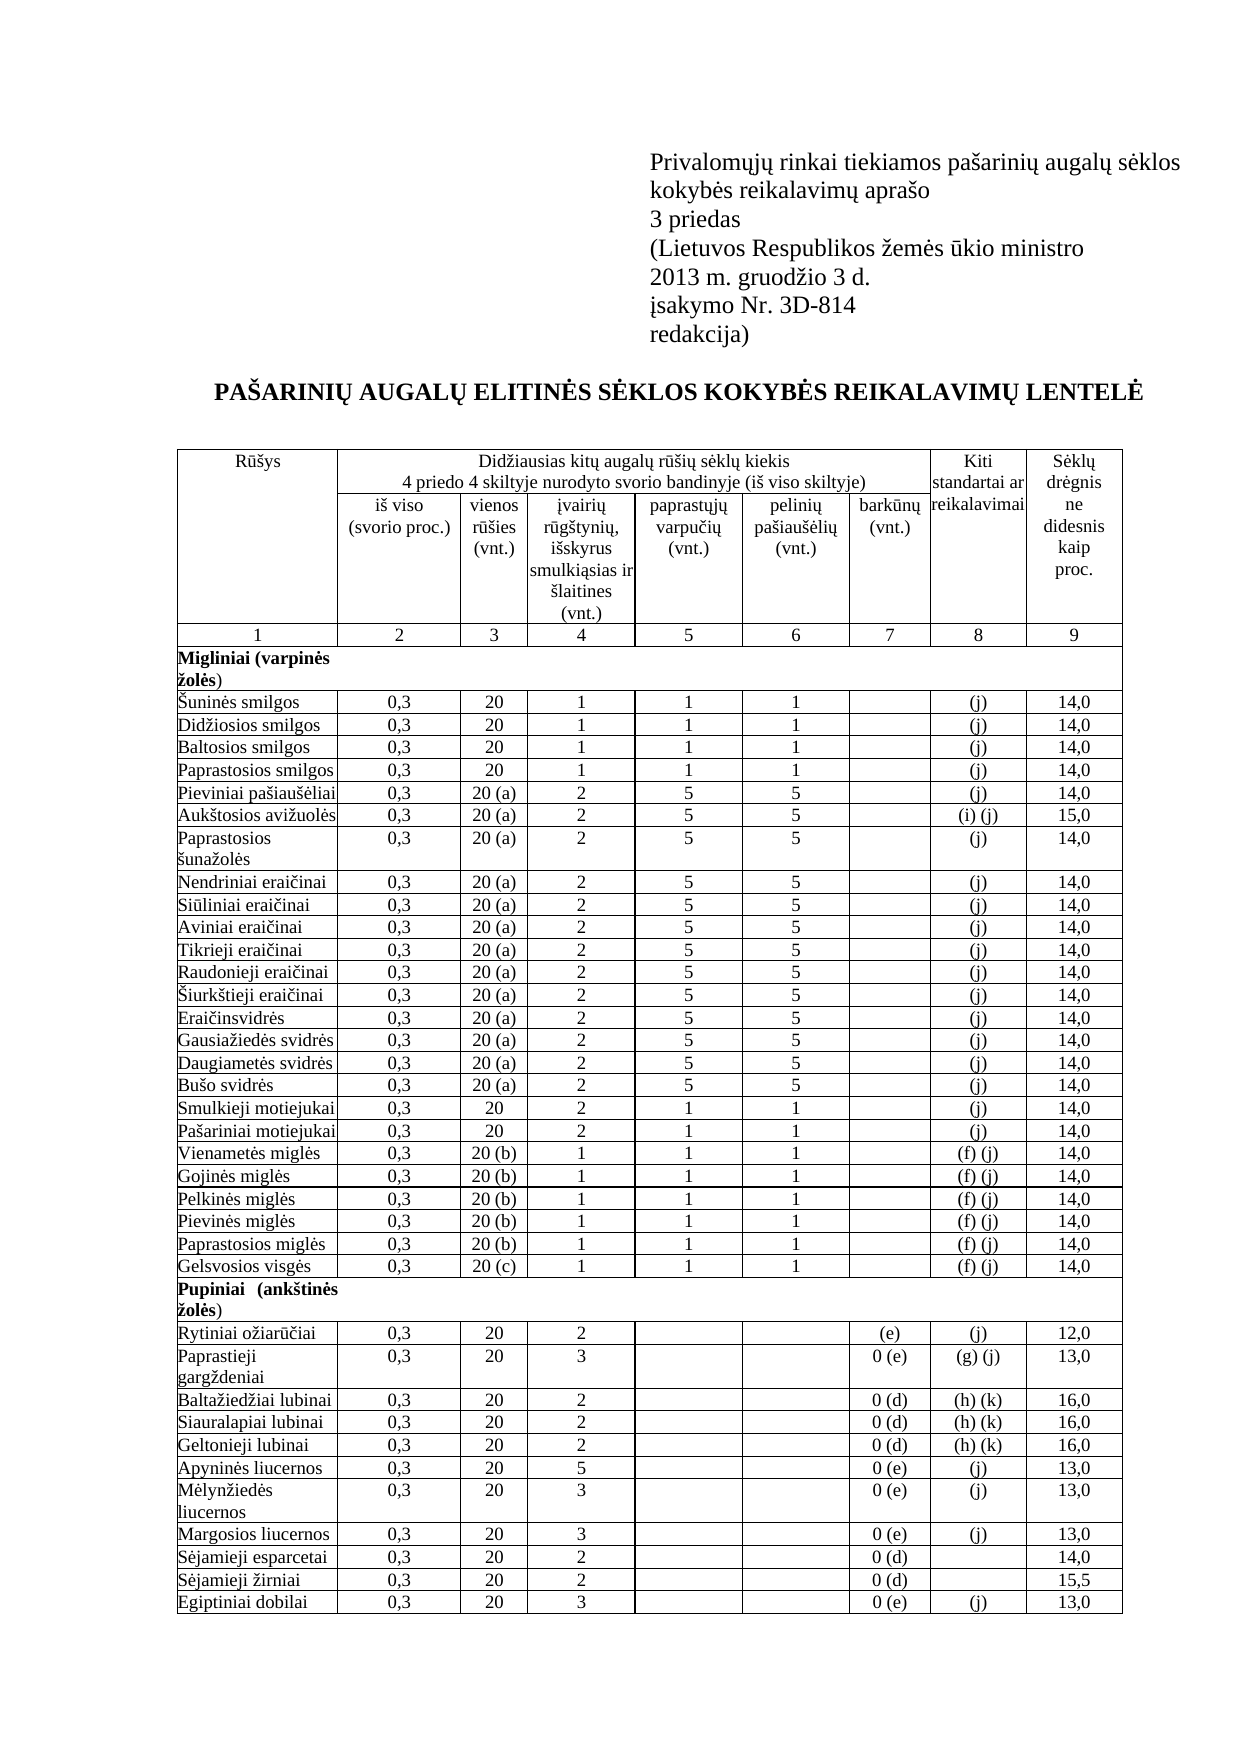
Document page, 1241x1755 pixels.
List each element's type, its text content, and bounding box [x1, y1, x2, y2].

table_cell 3 [528, 1591, 634, 1613]
table_cell [850, 961, 930, 983]
table_cell 0 (e) [850, 1345, 930, 1388]
table_cell 1 [636, 1210, 742, 1232]
table_cell (g) (j) [931, 1345, 1026, 1388]
table_cell 14,0 [1027, 714, 1122, 735]
table_cell 1 [743, 736, 849, 758]
table_cell 4 [528, 624, 634, 646]
table_cell (j) [931, 984, 1026, 1006]
table_cell 20 (a) [461, 1052, 527, 1073]
table_cell 20 [461, 1591, 527, 1613]
table_cell (f) (j) [931, 1233, 1026, 1254]
table_cell 14,0 [1027, 1546, 1122, 1567]
table_cell Didžiosios smilgos [178, 714, 337, 735]
table_cell 0,3 [338, 759, 460, 781]
table_cell 5 [636, 916, 742, 938]
table_cell 2 [528, 782, 634, 803]
table_cell 1 [743, 1210, 849, 1232]
table_cell (j) [931, 691, 1026, 713]
table_cell 5 [636, 984, 742, 1006]
table_cell Smulkieji motiejukai [178, 1097, 337, 1118]
table_cell 0,3 [338, 871, 460, 892]
table_cell paprastųjų varpučių (vnt.) [636, 494, 742, 623]
table_cell [743, 1591, 849, 1613]
text PAŠARINIŲ AUGALŲ ELITINĖS SĖKLOS KOKYBĖS REIKALAVIMų lentelė [177, 377, 1181, 406]
table_header Kiti standartai ar reikalavimai [931, 450, 1026, 623]
table_cell Baltosios smilgos [178, 736, 337, 758]
table_cell 5 [743, 939, 849, 960]
table_cell Aviniai eraičinai [178, 916, 337, 938]
table_cell [528, 647, 635, 690]
table_cell Bušo svidrės [178, 1074, 337, 1096]
table_cell 1 [636, 1120, 742, 1141]
table_cell 20 [461, 1434, 527, 1456]
table_cell 2 [528, 1007, 634, 1028]
table_cell 0,3 [338, 1074, 460, 1096]
table_cell [743, 1546, 849, 1567]
table_cell 0 (d) [850, 1411, 930, 1433]
table_cell Pašariniai motiejukai [178, 1120, 337, 1141]
table_cell 14,0 [1027, 1007, 1122, 1028]
table_cell 0 (e) [850, 1457, 930, 1478]
table_cell 20 [461, 1120, 527, 1141]
table_cell 5 [636, 1029, 742, 1051]
table_cell 1 [636, 1188, 742, 1209]
table_cell (j) [931, 1322, 1026, 1343]
table_cell (j) [931, 1052, 1026, 1073]
table_cell (e) [850, 1322, 930, 1343]
table_cell 5 [636, 871, 742, 892]
table_cell 20 [461, 759, 527, 781]
table_cell 5 [743, 961, 849, 983]
table_cell (j) [931, 759, 1026, 781]
table_cell 14,0 [1027, 782, 1122, 803]
table_cell 1 [743, 714, 849, 735]
table_cell 14,0 [1027, 1052, 1122, 1073]
table_cell Egiptiniai dobilai [178, 1591, 337, 1613]
table_header Didžiausias kitų augalų rūšių sėklų kiekis 4 priedo 4 skiltyje nurodyto svorio bandinyje (iš viso skiltyje) [338, 450, 930, 493]
table_cell 20 (a) [461, 939, 527, 960]
table_cell 14,0 [1027, 1188, 1122, 1209]
table_cell 20 (a) [461, 961, 527, 983]
table_cell (j) [931, 1523, 1026, 1545]
table_cell Nendriniai eraičinai [178, 871, 337, 892]
table_cell 0,3 [338, 916, 460, 938]
table_cell (h) (k) [931, 1411, 1026, 1433]
table_cell 12,0 [1027, 1322, 1122, 1343]
table_cell 0,3 [338, 1007, 460, 1028]
table_cell 3 [528, 1345, 634, 1388]
table_cell 7 [850, 624, 930, 646]
table_cell [742, 1278, 849, 1321]
table_cell [850, 1142, 930, 1164]
table_cell 1 [636, 691, 742, 713]
table_cell 20 [461, 714, 527, 735]
table_cell 1 [636, 1165, 742, 1186]
table_cell 20 (b) [461, 1233, 527, 1254]
table_cell [635, 647, 742, 690]
table_cell (f) (j) [931, 1255, 1026, 1277]
table_cell 2 [528, 1389, 634, 1410]
table_cell Šiurkštieji eraičinai [178, 984, 337, 1006]
table_cell 0,3 [338, 1210, 460, 1232]
table_cell [636, 1434, 742, 1456]
table_cell (j) [931, 916, 1026, 938]
table_cell 14,0 [1027, 1142, 1122, 1164]
table_cell pelinių pašiaušėlių (vnt.) [743, 494, 849, 623]
table_cell Tikrieji eraičinai [178, 939, 337, 960]
table_cell 0,3 [338, 714, 460, 735]
table_cell [850, 1278, 930, 1321]
table_cell 14,0 [1027, 939, 1122, 960]
table_cell Aukštosios avižuolės [178, 804, 337, 826]
table_cell [850, 759, 930, 781]
table_cell [742, 647, 849, 690]
table_cell 5 [743, 871, 849, 892]
table_cell 14,0 [1027, 1097, 1122, 1118]
table_cell 14,0 [1027, 736, 1122, 758]
table_cell 2 [528, 1074, 634, 1096]
table_cell 20 (a) [461, 804, 527, 826]
table_cell [636, 1322, 742, 1343]
table_cell [743, 1434, 849, 1456]
table_cell [931, 1546, 1026, 1567]
table_cell 1 [528, 759, 634, 781]
table_cell Sėjamieji esparcetai [178, 1546, 337, 1567]
table_cell Daugiametės svidrės [178, 1052, 337, 1073]
table_cell [850, 939, 930, 960]
table_cell Paprastosios šunažolės [178, 827, 337, 870]
table_cell [850, 894, 930, 915]
table_cell 20 [461, 1546, 527, 1567]
table_cell [850, 1165, 930, 1186]
table_cell Paprastosios smilgos [178, 759, 337, 781]
table_cell 2 [528, 984, 634, 1006]
table_cell 20 [461, 1411, 527, 1433]
table_cell 5 [636, 894, 742, 915]
table_cell [850, 916, 930, 938]
table_cell 2 [528, 827, 634, 870]
table_cell (j) [931, 1074, 1026, 1096]
table_cell 14,0 [1027, 894, 1122, 915]
table_cell 9 [1027, 624, 1122, 646]
text (Lietuvos Respublikos žemės ūkio ministro [649, 233, 1181, 262]
table_cell (j) [931, 1591, 1026, 1613]
table_cell 13,0 [1027, 1523, 1122, 1545]
table_cell [850, 871, 930, 892]
table_cell 0,3 [338, 691, 460, 713]
table_cell 14,0 [1027, 1255, 1122, 1277]
table_cell 1 [528, 1142, 634, 1164]
table_cell [850, 691, 930, 713]
table_cell [528, 1278, 635, 1321]
table_cell (j) [931, 736, 1026, 758]
table_cell 0,3 [338, 736, 460, 758]
table_cell [931, 1569, 1026, 1590]
table_cell 1 [528, 714, 634, 735]
table_cell 20 (b) [461, 1188, 527, 1209]
table_cell 1 [743, 691, 849, 713]
table_cell (h) (k) [931, 1389, 1026, 1410]
table_cell 14,0 [1027, 1120, 1122, 1141]
table_cell 14,0 [1027, 1233, 1122, 1254]
table_cell Migliniai (varpinės žolės) [178, 647, 338, 690]
table_cell Paprastosios miglės [178, 1233, 337, 1254]
table_cell 15,5 [1027, 1569, 1122, 1590]
table_cell 1 [636, 1142, 742, 1164]
table_cell (h) (k) [931, 1434, 1026, 1456]
table_cell 1 [743, 1142, 849, 1164]
table_cell [636, 1457, 742, 1478]
table_cell [636, 1389, 742, 1410]
table_cell [636, 1591, 742, 1613]
table_cell 0,3 [338, 1569, 460, 1590]
table_cell 20 (a) [461, 984, 527, 1006]
table_cell 16,0 [1027, 1434, 1122, 1456]
table_cell [743, 1479, 849, 1522]
table_cell [461, 1278, 528, 1321]
table_cell 0,3 [338, 1523, 460, 1545]
table_cell 14,0 [1027, 871, 1122, 892]
table_cell Siauralapiai lubinai [178, 1411, 337, 1433]
table_cell 5 [743, 1029, 849, 1051]
table_header Rūšys [178, 450, 337, 623]
table_cell Margosios liucernos [178, 1523, 337, 1545]
table_cell 1 [528, 1255, 634, 1277]
table_cell Pupiniai (ankštinės žolės) [178, 1278, 338, 1321]
table_cell 1 [636, 736, 742, 758]
table_cell 20 (a) [461, 1029, 527, 1051]
table_cell 3 [461, 624, 527, 646]
table_cell 1 [636, 714, 742, 735]
table_cell 0,3 [338, 1434, 460, 1456]
table_cell (j) [931, 1120, 1026, 1141]
table_cell (j) [931, 827, 1026, 870]
table_cell [338, 647, 461, 690]
table_cell 14,0 [1027, 1165, 1122, 1186]
table_cell 1 [743, 1165, 849, 1186]
table_cell 20 [461, 736, 527, 758]
text 3 priedas [649, 204, 1181, 233]
table_cell [850, 1188, 930, 1209]
table_cell 2 [528, 804, 634, 826]
table_cell [636, 1523, 742, 1545]
table_cell Pievinės miglės [178, 1210, 337, 1232]
table_cell 5 [636, 961, 742, 983]
table_cell Gelsvosios visgės [178, 1255, 337, 1277]
table_cell 15,0 [1027, 804, 1122, 826]
table_cell [743, 1569, 849, 1590]
table_cell 0,3 [338, 894, 460, 915]
table_cell 20 (a) [461, 871, 527, 892]
table_cell (j) [931, 1097, 1026, 1118]
table_cell [1026, 1278, 1122, 1321]
table_cell Gausiažiedės svidrės [178, 1029, 337, 1051]
table_cell 0,3 [338, 804, 460, 826]
table_cell 3 [528, 1479, 634, 1522]
table_cell [930, 647, 1026, 690]
table_cell (j) [931, 894, 1026, 915]
table_cell Gojinės miglės [178, 1165, 337, 1186]
table_cell 16,0 [1027, 1411, 1122, 1433]
table_cell (f) (j) [931, 1142, 1026, 1164]
table_cell 1 [528, 1165, 634, 1186]
table_cell [743, 1322, 849, 1343]
table_cell 1 [528, 1188, 634, 1209]
table_cell 2 [528, 1052, 634, 1073]
table_cell 20 (c) [461, 1255, 527, 1277]
table_cell 5 [528, 1457, 634, 1478]
table_cell [850, 647, 930, 690]
table_cell 0,3 [338, 1389, 460, 1410]
table_cell 20 [461, 1523, 527, 1545]
table_cell 5 [743, 782, 849, 803]
table_cell [636, 1345, 742, 1388]
table_cell (j) [931, 871, 1026, 892]
table_cell [636, 1546, 742, 1567]
table_cell 20 (b) [461, 1165, 527, 1186]
table_cell 2 [528, 1322, 634, 1343]
table_cell [743, 1457, 849, 1478]
table_cell [850, 782, 930, 803]
table_cell 1 [636, 1255, 742, 1277]
table_cell 16,0 [1027, 1389, 1122, 1410]
table_cell [930, 1278, 1026, 1321]
table_cell 20 (a) [461, 782, 527, 803]
table_cell (j) [931, 714, 1026, 735]
table_cell 1 [528, 1210, 634, 1232]
table_cell 14,0 [1027, 961, 1122, 983]
table_cell 0,3 [338, 827, 460, 870]
table_cell 0,3 [338, 1120, 460, 1141]
table_cell 1 [743, 1188, 849, 1209]
table_cell 14,0 [1027, 984, 1122, 1006]
text 2013 m. gruodžio 3 d. [649, 262, 1181, 291]
table_cell 0 (d) [850, 1434, 930, 1456]
table_cell 0,3 [338, 1142, 460, 1164]
table_cell 20 [461, 1457, 527, 1478]
table_cell 14,0 [1027, 916, 1122, 938]
table_cell [850, 1052, 930, 1073]
table_cell [850, 714, 930, 735]
table_cell 0,3 [338, 939, 460, 960]
table_cell (f) (j) [931, 1188, 1026, 1209]
table_cell Baltažiedžiai lubinai [178, 1389, 337, 1410]
table_cell 0,3 [338, 1052, 460, 1073]
table_cell 5 [743, 894, 849, 915]
table_cell 1 [743, 1255, 849, 1277]
table_cell 20 [461, 1569, 527, 1590]
table_cell 20 [461, 1322, 527, 1343]
table_cell iš viso (svorio proc.) [338, 494, 460, 623]
text redakcija) [649, 319, 1181, 348]
table_header Sėklų drėgnis ne didesnis kaip proc. [1027, 450, 1122, 623]
table_cell [850, 1029, 930, 1051]
table_cell 0,3 [338, 1322, 460, 1343]
table_cell Šuninės smilgos [178, 691, 337, 713]
table_cell 20 (a) [461, 827, 527, 870]
table_cell Pieviniai pašiaušėliai [178, 782, 337, 803]
table_cell 14,0 [1027, 691, 1122, 713]
table_cell (j) [931, 961, 1026, 983]
table_cell Sėjamieji žirniai [178, 1569, 337, 1590]
table_cell [850, 1210, 930, 1232]
table_cell 20 (b) [461, 1210, 527, 1232]
table_cell (j) [931, 1457, 1026, 1478]
table_cell 0,3 [338, 1097, 460, 1118]
table_cell Vienametės miglės [178, 1142, 337, 1164]
table_cell 1 [528, 691, 634, 713]
text įsakymo Nr. 3D-814 [649, 291, 1181, 319]
table_cell 0 (e) [850, 1591, 930, 1613]
table_cell (f) (j) [931, 1165, 1026, 1186]
table_cell [850, 804, 930, 826]
table_cell 0,3 [338, 1188, 460, 1209]
table_cell (j) [931, 1479, 1026, 1522]
table_cell vienos rūšies (vnt.) [461, 494, 527, 623]
table_cell 5 [743, 804, 849, 826]
table_cell 14,0 [1027, 1210, 1122, 1232]
table_cell [338, 1278, 461, 1321]
table_cell 20 [461, 1479, 527, 1522]
table_cell 5 [636, 782, 742, 803]
table_cell 1 [743, 759, 849, 781]
table_cell [635, 1278, 742, 1321]
table_cell 2 [528, 1569, 634, 1590]
table_cell Raudonieji eraičinai [178, 961, 337, 983]
table_cell 0,3 [338, 1546, 460, 1567]
table_cell 5 [636, 827, 742, 870]
table_cell 13,0 [1027, 1345, 1122, 1388]
table_cell [461, 647, 528, 690]
table_cell Pelkinės miglės [178, 1188, 337, 1209]
table_cell 0,3 [338, 1457, 460, 1478]
table_cell 20 (a) [461, 1074, 527, 1096]
table_cell 6 [743, 624, 849, 646]
table_cell [1026, 647, 1122, 690]
table_cell 5 [636, 1007, 742, 1028]
table_cell 20 [461, 691, 527, 713]
table_cell 5 [636, 624, 742, 646]
table_cell [636, 1569, 742, 1590]
table_cell Mėlynžiedės liucernos [178, 1479, 337, 1522]
table_cell 0,3 [338, 1165, 460, 1186]
text Privalomųjų rinkai tiekiamos pašarinių augalų sėklos kokybės reikalavimų aprašo [649, 147, 1181, 204]
table_cell [850, 1255, 930, 1277]
table_cell [850, 1120, 930, 1141]
table_cell 2 [528, 1097, 634, 1118]
table_cell Rytiniai ožiarūčiai [178, 1322, 337, 1343]
table_cell 0,3 [338, 1591, 460, 1613]
table_cell 5 [636, 1052, 742, 1073]
table_cell 2 [528, 871, 634, 892]
table_cell 20 [461, 1097, 527, 1118]
table_cell 0 (e) [850, 1479, 930, 1522]
table_cell [743, 1345, 849, 1388]
table_cell 1 [528, 1233, 634, 1254]
table_cell 2 [528, 1411, 634, 1433]
table_cell 20 (a) [461, 894, 527, 915]
table_cell 5 [743, 1052, 849, 1073]
table_cell 14,0 [1027, 827, 1122, 870]
table_cell 13,0 [1027, 1457, 1122, 1478]
table_cell 0,3 [338, 961, 460, 983]
table_cell Siūliniai eraičinai [178, 894, 337, 915]
table_cell 2 [528, 961, 634, 983]
table_cell (f) (j) [931, 1210, 1026, 1232]
table_cell 5 [743, 1007, 849, 1028]
table_cell 5 [743, 984, 849, 1006]
table_cell 1 [528, 736, 634, 758]
table_cell 2 [338, 624, 460, 646]
table_cell 1 [743, 1097, 849, 1118]
table_cell 2 [528, 916, 634, 938]
table_cell 3 [528, 1523, 634, 1545]
table_cell (j) [931, 1007, 1026, 1028]
table_cell [850, 827, 930, 870]
table_cell įvairių rūgštynių, išskyrus smulkiąsias ir šlaitines (vnt.) [528, 494, 634, 623]
table_cell 2 [528, 1546, 634, 1567]
table_cell 14,0 [1027, 1074, 1122, 1096]
table_cell [636, 1479, 742, 1522]
table_cell [850, 1007, 930, 1028]
table_cell 20 [461, 1389, 527, 1410]
table_cell 0,3 [338, 1411, 460, 1433]
table_cell [743, 1389, 849, 1410]
table_cell 5 [743, 1074, 849, 1096]
table_cell 2 [528, 939, 634, 960]
table_cell 1 [178, 624, 337, 646]
table_cell [850, 736, 930, 758]
table_cell Geltonieji lubinai [178, 1434, 337, 1456]
table_cell 13,0 [1027, 1591, 1122, 1613]
table_cell 0,3 [338, 1233, 460, 1254]
table_cell [850, 1097, 930, 1118]
table_cell 1 [636, 1233, 742, 1254]
table_cell 20 [461, 1345, 527, 1388]
table_cell [743, 1523, 849, 1545]
table_cell 5 [636, 1074, 742, 1096]
table_cell Eraičinsvidrės [178, 1007, 337, 1028]
table_cell [743, 1411, 849, 1433]
table_cell 0,3 [338, 782, 460, 803]
table_cell 0,3 [338, 1345, 460, 1388]
table_cell (i) (j) [931, 804, 1026, 826]
table_cell (j) [931, 939, 1026, 960]
table_cell 14,0 [1027, 759, 1122, 781]
table_cell 0,3 [338, 984, 460, 1006]
table_cell 1 [636, 759, 742, 781]
table_cell 0 (d) [850, 1569, 930, 1590]
table_cell 0,3 [338, 1029, 460, 1051]
table_cell [850, 1074, 930, 1096]
table_cell 20 (a) [461, 1007, 527, 1028]
table_cell 8 [931, 624, 1026, 646]
table_cell 0,3 [338, 1255, 460, 1277]
table_cell 1 [636, 1097, 742, 1118]
table_cell 0 (d) [850, 1546, 930, 1567]
table_cell 2 [528, 1434, 634, 1456]
table_cell Paprastieji gargždeniai [178, 1345, 337, 1388]
table_cell [636, 1411, 742, 1433]
table_cell 1 [743, 1120, 849, 1141]
table_cell 5 [743, 827, 849, 870]
table_cell (j) [931, 1029, 1026, 1051]
table_cell 5 [743, 916, 849, 938]
table_cell 13,0 [1027, 1479, 1122, 1522]
table_cell Apyninės liucernos [178, 1457, 337, 1478]
table_cell 0,3 [338, 1479, 460, 1522]
table_cell [850, 984, 930, 1006]
table_cell 2 [528, 1029, 634, 1051]
table_cell 2 [528, 894, 634, 915]
table_cell (j) [931, 782, 1026, 803]
table_cell 14,0 [1027, 1029, 1122, 1051]
table_cell 20 (a) [461, 916, 527, 938]
table_cell 0 (e) [850, 1523, 930, 1545]
table_cell 20 (b) [461, 1142, 527, 1164]
table_cell [850, 1233, 930, 1254]
table_cell 5 [636, 939, 742, 960]
table_cell 1 [743, 1233, 849, 1254]
table_cell barkūnų (vnt.) [850, 494, 930, 623]
table_cell 2 [528, 1120, 634, 1141]
table_cell 0 (d) [850, 1389, 930, 1410]
table_cell 5 [636, 804, 742, 826]
